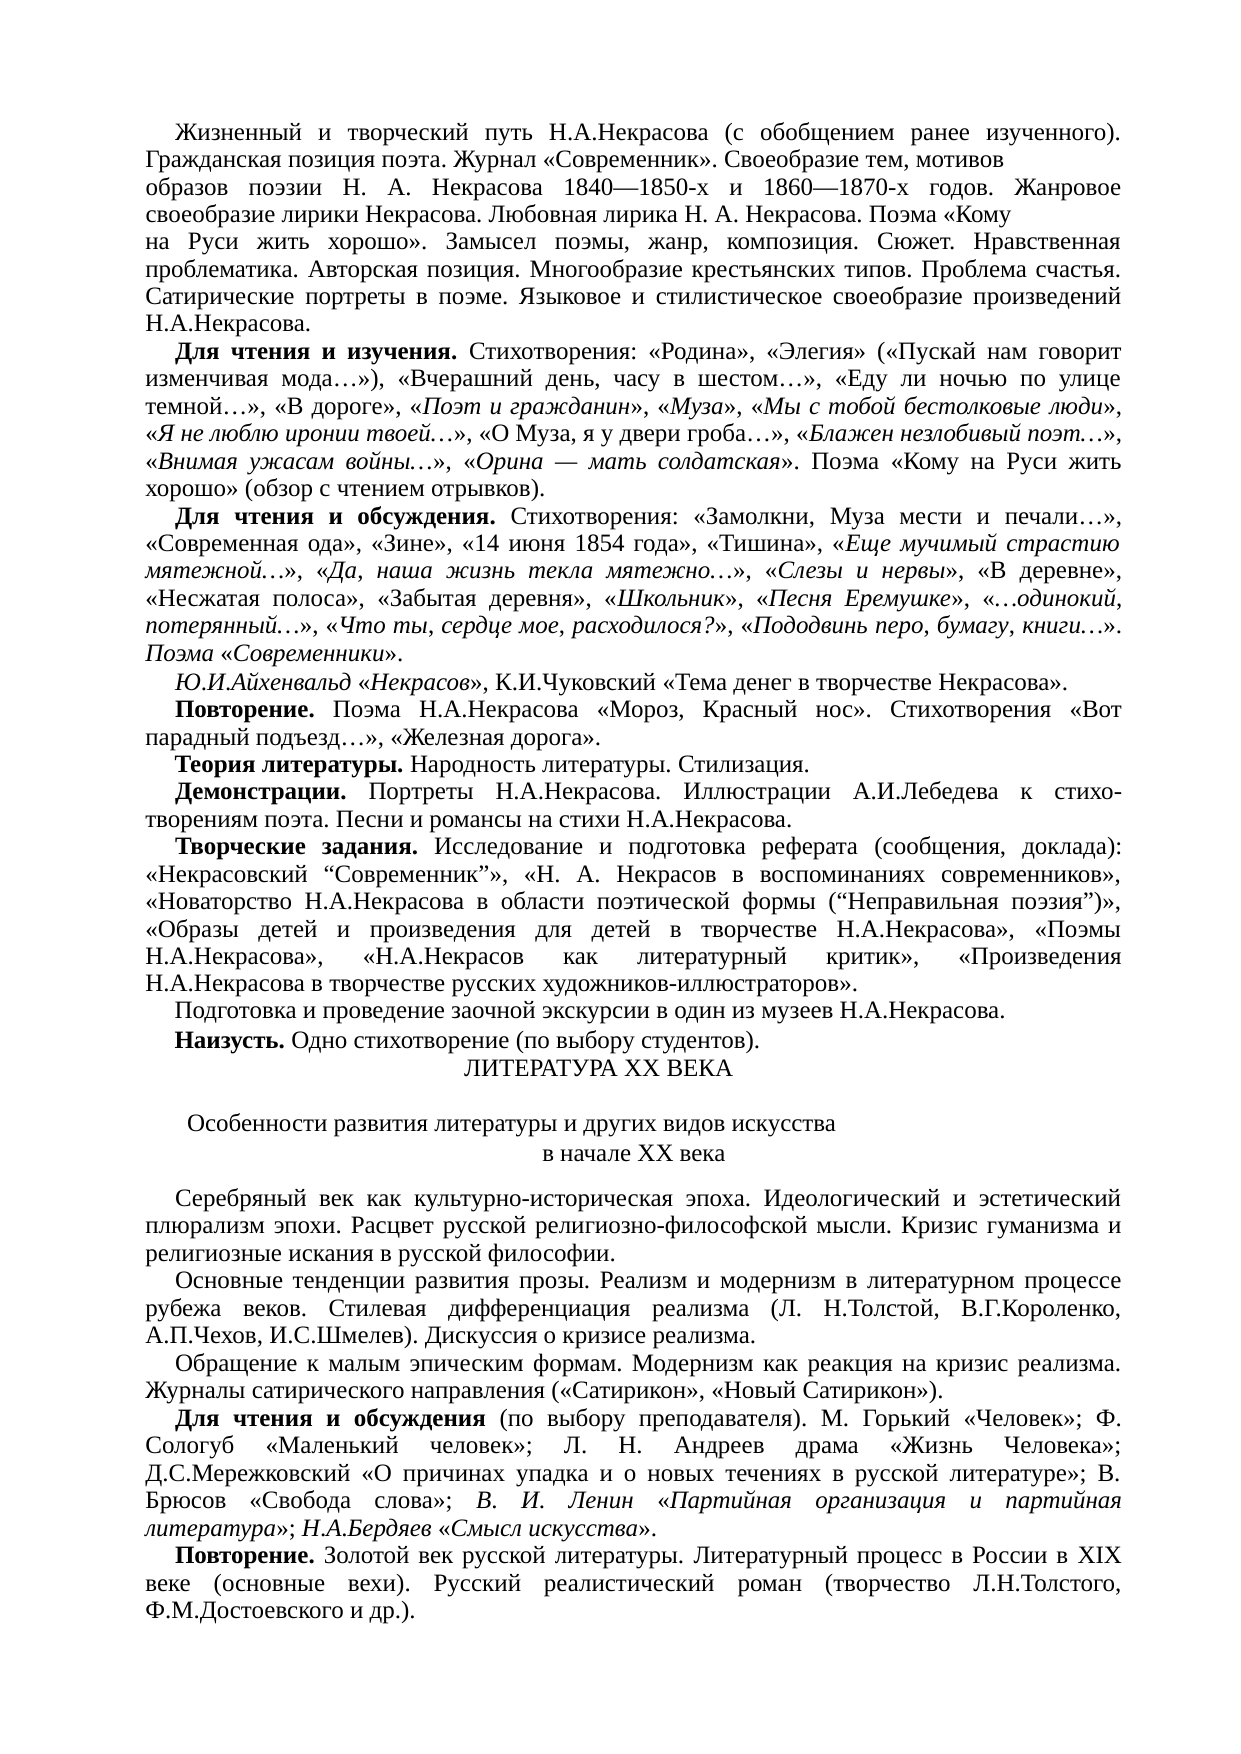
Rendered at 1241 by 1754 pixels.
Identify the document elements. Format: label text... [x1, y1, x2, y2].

text Для чтения и изучения. Стихотворения: «Родина», «Элегия» («Пускай нам говорит изменчивая мода…»), «Вчерашний день, часу в шестом…», «Еду ли ночью по улице темной…», «В дороге», «Поэт и гражданин», «Муза», «Мы с тобой бестолковые люди», «Я не люблю иронии твоей…», «О Муза, я у двери гроба…», «Блажен незлобивый поэт…», «Внимая ужасам войны…», «Орина — мать солдатская». Поэма «Кому на Руси жить хорошо» (обзор с чтением отрывков). [145, 338, 1122, 502]
text в начале XX века [118, 1138, 1149, 1167]
text Обращение к малым эпическим формам. Модернизм как реакция на кризис реализма. Журналы сатирического направления («Сатирикон», «Новый Сатирикон»). [145, 1349, 1122, 1404]
text Для чтения и обсуждения (по выбору преподавателя). М. Горький «Человек»; Ф. Сологуб «Маленький человек»; Л. Н. Андреев драма «Жизнь Человека»; Д.С.Мережковский «О причинах упадка и о новых течениях в русской литературе»; В. Брюсов «Свобода слова»; В. И. Ленин «Партийная организация и партийная литература»; Н.А.Бердяев «Смысл искусства». [145, 1404, 1122, 1541]
text Демонстрации. Портреты Н.А.Некрасова. Иллюстрации А.И.Лебедева к стихо­творениям поэта. Песни и романсы на стихи Н.А.Некрасова. [145, 778, 1122, 833]
text Основные тенденции развития прозы. Реализм и модернизм в литературном процессе рубежа веков. Стилевая дифференциация реализма (Л. Н.Толстой, В.Г.Короленко, А.П.Чехов, И.С.Шмелев). Дискуссия о кризисе реализма. [145, 1267, 1122, 1349]
text Наизусть. Одно стихотворение (по выбору студентов). [174, 1025, 1122, 1053]
text Повторение. Поэма Н.А.Некрасова «Мороз, Красный нос». Стихотворения «Вот парадный подъезд…», «Железная дорога». [145, 696, 1122, 751]
text Ю.И.Айхенвальд «Некрасов», К.И.Чуковский «Тема денег в творчестве Некрасова». [145, 667, 1122, 696]
text ЛИТЕРАТУРА ХХ ВЕКА [464, 1053, 1122, 1082]
text Повторение. Золотой век русской литературы. Литературный процесс в России в XIX веке (основные вехи). Русский реалистический роман (творчество Л.Н.Толстого, Ф.М.Достоевского и др.). [145, 1542, 1122, 1624]
text Для чтения и обсуждения. Стихотворения: «Замолкни, Муза мести и печали…», «Современная ода», «Зине», «14 июня 1854 года», «Тишина», «Еще мучимый страстию мятежной…», «Да, наша жизнь текла мятежно…», «Слезы и нервы», «В деревне», «Несжатая полоса», «Забытая деревня», «Школьник», «Песня Еремушке», «…одинокий, потерянный…», «Что ты, сердце мое, расходилося?», «Пододвинь перо, бумагу, книги…». Поэма «Современники». [145, 502, 1122, 667]
text на Руси жить хорошо». Замысел поэмы, жанр, композиция. Сюжет. Нравственная проблематика. Авторская позиция. Многообразие крестьянских типов. Проблема счастья. Сатирические портреты в поэме. Языковое и стилистическое своеобразие произведений Н.А.Некрасова. [145, 228, 1122, 337]
text Творческие задания. Исследование и подготовка реферата (сообщения, доклада): «Некрасовский “Современник”», «Н. А. Некрасов в воспоминаниях современников», «Новаторство Н.А.Некрасова в области поэтической формы (“Неправильная поэзия”)», «Образы детей и произведения для детей в творчестве Н.А.Некрасова», «Поэмы Н.А.Некрасова», «Н.А.Некрасов как литературный критик», «Произведения Н.А.Некрасова в творчестве русских художников-иллюстраторов». [145, 833, 1122, 997]
text Серебряный век как культурно-историческая эпоха. Идеологический и эстетический плюрализм эпохи. Расцвет русской религиозно-философской мысли. Кризис гуманизма и религиозные искания в русской философии. [145, 1184, 1122, 1266]
text Подготовка и проведение заочной экскурсии в один из музеев Н.А.Некрасова. [174, 997, 1122, 1024]
text Особенности развития литературы и других видов искусства [187, 1108, 1122, 1136]
text Теория литературы. Народность литературы. Стилизация. [174, 751, 1122, 778]
text образов поэзии Н. А. Некрасова 1840—1850-х и 1860—1870-х годов. Жанровое своеобразие лирики Некрасова. Любовная лирика Н. А. Некрасова. Поэма «Кому [145, 173, 1122, 228]
text Жизненный и творческий путь Н.А.Некрасова (с обобщением ранее изученного). Гражданская позиция поэта. Журнал «Современник». Своеобразие тем, мотивов [145, 118, 1122, 173]
